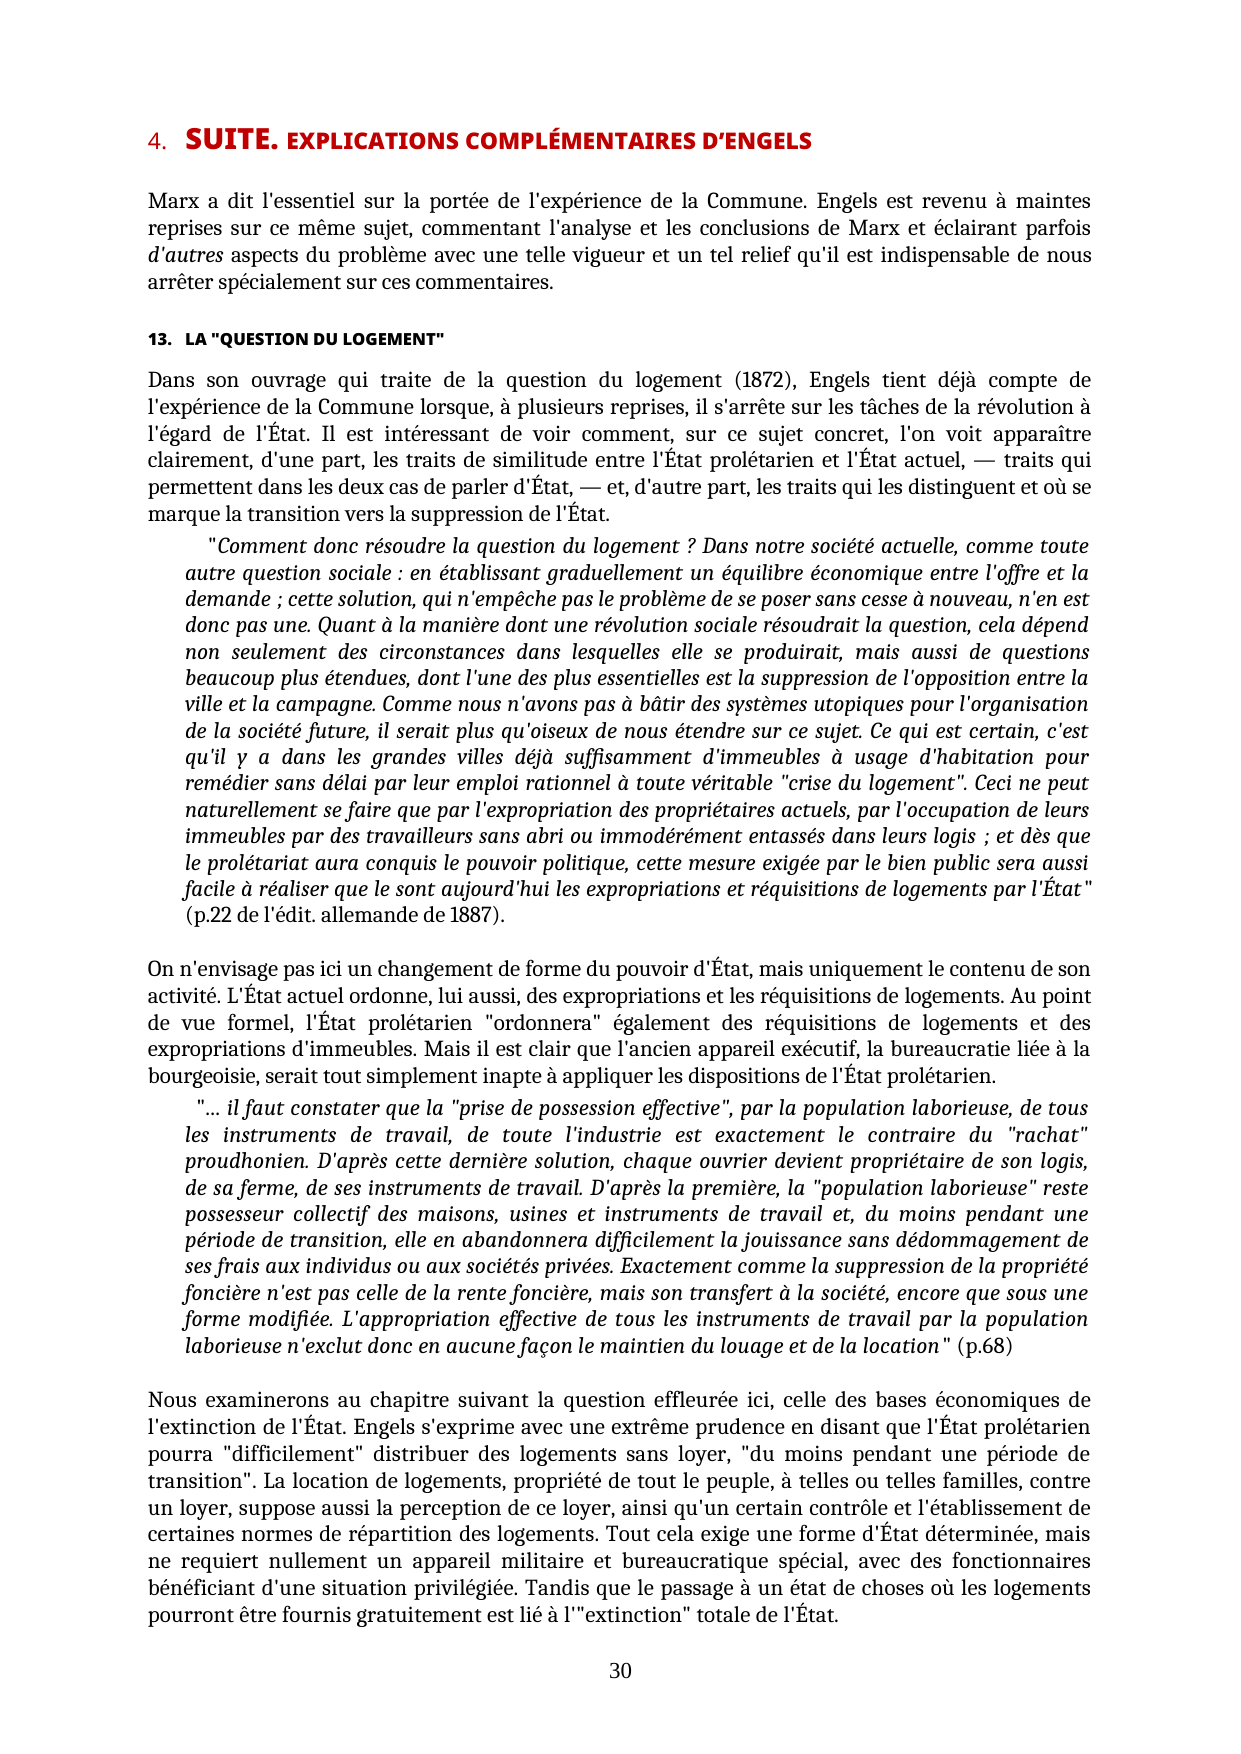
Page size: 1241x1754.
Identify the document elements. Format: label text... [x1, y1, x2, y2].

text On n'envisage pas ici un changement de forme du pouvoir d'État, mais uniquement le contenu de son activité. L'État actuel ordonne, lui aussi, des expropriations et les réquisitions de logements. Au point de vue formel, l'État prolétarien "ordonnera" également des réquisitions de logements et des expropriations d'immeubles. Mais il est clair que l'ancien appareil exécutif, la bureaucratie liée à la bourgeoisie, serait tout simplement inapte à appliquer les dispositions de l'État prolétarien. [148, 955, 1093, 1089]
text Nous examinerons au chapitre suivant la question effleurée ici, celle des bases économiques de l'extinction de l'État. Engels s'exprime avec une extrême prudence en disant que l'État prolétarien pourra "difficilement" distribuer des logements sans loyer, "du moins pendant une période de transition". La location de logements, propriété de tout le peuple, à telles ou telles familles, contre un loyer, suppose aussi la perception de ce loyer, ainsi qu'un certain contrôle et l'établissement de certaines normes de répartition des logements. Tout cela exige une forme d'État déterminée, mais ne requiert nullement un appareil militaire et bureaucratique spécial, avec des fonctionnaires bénéficiant d'une situation privilégiée. Tandis que le passage à un état de choses où les logements pourront être fournis gratuitement est lié à l'"extinction" totale de l'État. [148, 1386, 1093, 1627]
subtitle SUITE. EXPLICATIONS COMPLÉMENTAIRES D’ENGELS [148, 118, 1093, 158]
text "Comment donc résoudre la question du logement ? Dans notre société actuelle, comme toute autre question sociale : en établissant graduellement un équilibre économique entre l'offre et la demande ; cette solution, qui n'empêche pas le problème de se poser sans cesse à nouveau, n'en est donc pas une. Quant à la manière dont une révolution sociale résoudrait la question, cela dépend non seulement des circonstances dans lesquelles elle se produirait, mais aussi de questions beaucoup plus étendues, dont l'une des plus essentielles est la suppression de l'opposition entre la ville et la campagne. Comme nous n'avons pas à bâtir des systèmes utopiques pour l'organisation de la société future, il serait plus qu'oiseux de nous étendre sur ce sujet. Ce qui est certain, c'est qu'il y a dans les grandes villes déjà suffisamment d'immeubles à usage d'habitation pour remédier sans délai par leur emploi rationnel à toute véritable "crise du logement". Ceci ne peut naturellement se faire que par l'expropriation des propriétaires actuels, par l'occupation de leurs immeubles par des travailleurs sans abri ou immodérément entassés dans leurs logis ; et dès que le prolétariat aura conquis le pouvoir politique, cette mesure exigée par le bien public sera aussi facile à réaliser que le sont aujourd'hui les expropriations et réquisitions de logements par l'État" (p.22 de l'édit. allemande de 1887). [148, 533, 1093, 928]
text "... il faut constater que la "prise de possession effective", par la population laborieuse, de tous les instruments de travail, de toute l'industrie est exactement le contraire du "rachat" proudhonien. D'après cette dernière solution, chaque ouvrier devient propriétaire de son logis, de sa ferme, de ses instruments de travail. D'après la première, la "population laborieuse" reste possesseur collectif des maisons, usines et instruments de travail et, du moins pendant une période de transition, elle en abandonnera difficilement la jouissance sans dédommagement de ses frais aux individus ou aux sociétés privées. Exactement comme la suppression de la propriété foncière n'est pas celle de la rente foncière, mais son transfert à la société, encore que sous une forme modifiée. L'appropriation effective de tous les instruments de travail par la population laborieuse n'exclut donc en aucune façon le maintien du louage et de la location" (p.68) [148, 1095, 1093, 1359]
text Marx a dit l'essentiel sur la portée de l'expérience de la Commune. Engels est revenu à maintes reprises sur ce même sujet, commentant l'analyse et les conclusions de Marx et éclairant parfois d'autres aspects du problème avec une telle vigueur et un tel relief qu'il est indispensable de nous arrêter spécialement sur ces commentaires. [148, 187, 1093, 295]
subtitle 13. LA "QUESTION DU LOGEMENT" [148, 328, 1093, 351]
text Dans son ouvrage qui traite de la question du logement (1872), Engels tient déjà compte de l'expérience de la Commune lorsque, à plusieurs reprises, il s'arrête sur les tâches de la révolution à l'égard de l'État. Il est intéressant de voir comment, sur ce sujet concret, l'on voit apparaître clairement, d'une part, les traits de similitude entre l'État prolétarien et l'État actuel, — traits qui permettent dans les deux cas de parler d'État, — et, d'autre part, les traits qui les distinguent et où se marque la transition vers la suppression de l'État. [148, 366, 1093, 527]
